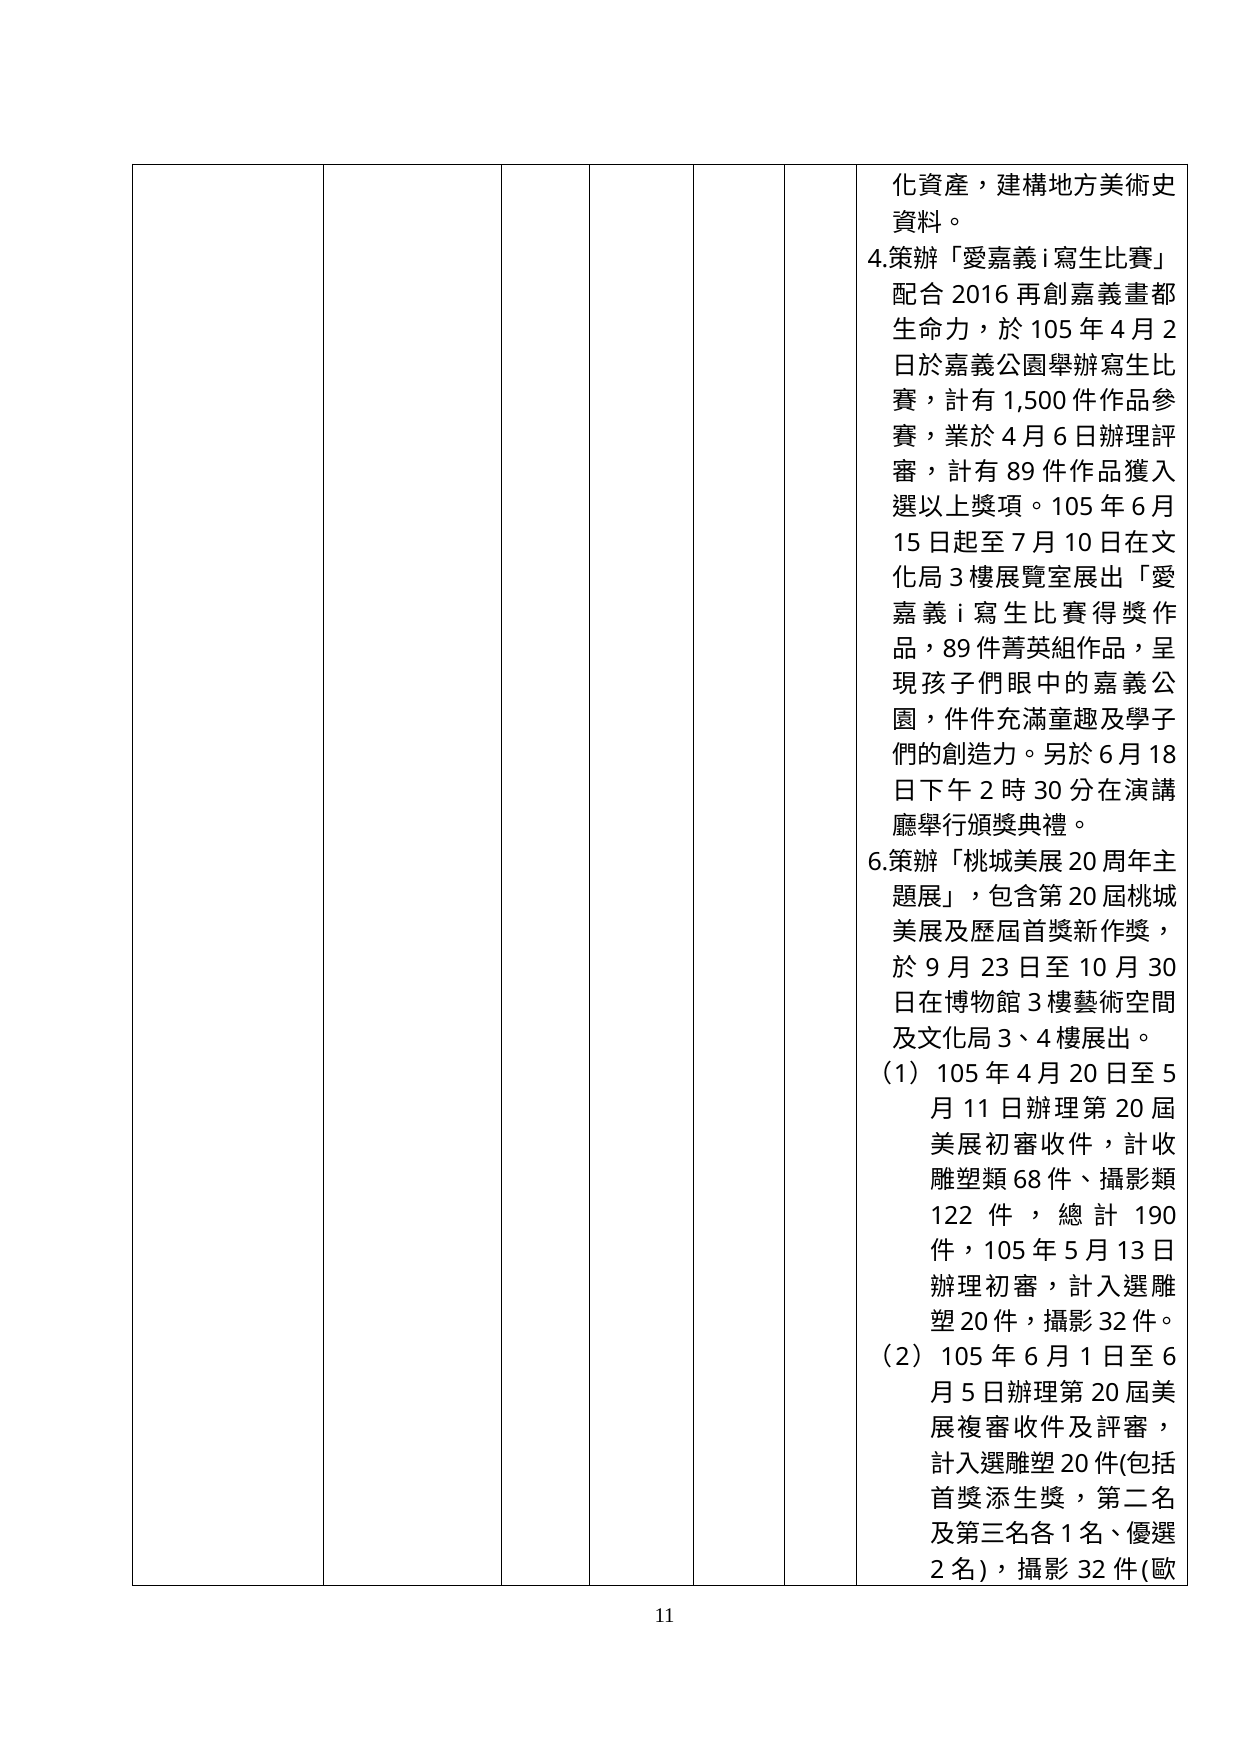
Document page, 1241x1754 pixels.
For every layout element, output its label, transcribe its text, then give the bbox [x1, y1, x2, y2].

table_cell [694, 165, 784, 1585]
table_cell [133, 165, 323, 1585]
table_cell [324, 165, 501, 1585]
table_cell [785, 165, 856, 1585]
table_cell [590, 165, 693, 1585]
table_cell 化資產，建構地方美術史資料。 4.策辦「愛嘉義i寫生比賽」配合2016再創嘉義畫都生命力，於105年4月2日於嘉義公園舉辦寫生比賽，計有1,500件作品參賽，業於4月6日辦理評審，計有89件作品獲入選以上獎項。105年6月15日起至7月10日在文化局3樓展覽室展出「愛嘉義i寫生比賽得獎作品，89件菁英組作品，呈現孩子們眼中的嘉義公園，件件充滿童趣及學子們的創造力。另於6月18日下午2時30分在演講廳舉行頒獎典禮。 6.策辦「桃城美展20周年主題展」，包含第20屆桃城美展及歷屆首獎新作獎，於9月23日至10月30日在博物館3樓藝術空間及文化局3、4樓展出。 （1）105年4月20日至5月11日辦理第20屆美展初審收件，計收雕塑類68件、攝影類122件，總計190件，105年5月13日辦理初審，計入選雕塑20件，攝影32件。 （2）105年6月1日至6月5日辦理第20屆美展複審收件及評審，計入選雕塑20件(包括首獎添生獎，第二名及第三名各1名、優選2名)，攝影32件(歐 [857, 165, 1187, 1585]
table_cell [502, 165, 589, 1585]
